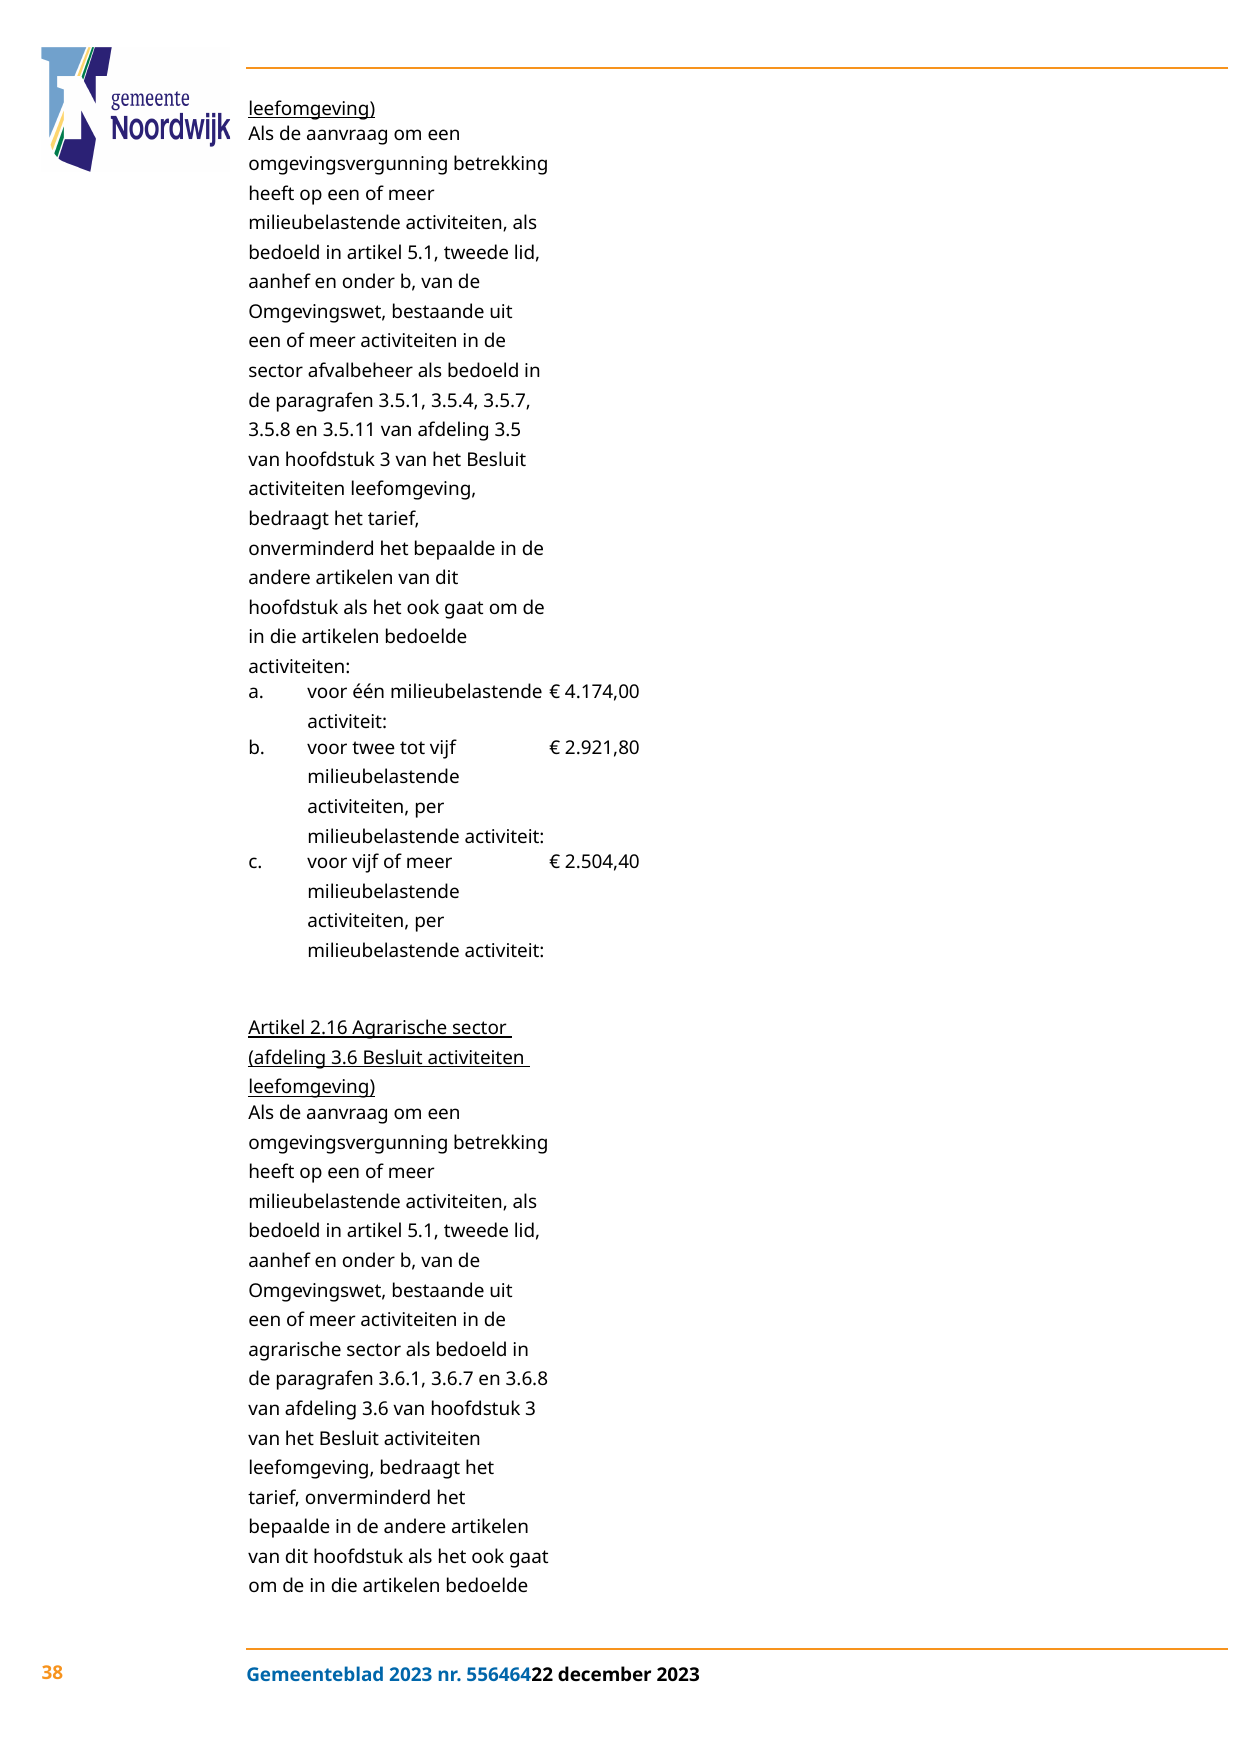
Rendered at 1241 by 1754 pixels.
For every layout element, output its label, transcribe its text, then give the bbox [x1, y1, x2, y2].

table_cell € 4.174,00 [549, 679, 1152, 734]
table_cell [549, 121, 1152, 679]
table_cell voor twee tot vijf milieubelastende activiteiten, per milieubelastende activiteit: [248, 734, 549, 848]
table_cell voor vijf of meer milieubelastende activiteiten, per milieubelastende activiteit: [248, 849, 549, 963]
table_cell [549, 963, 1152, 989]
table_cell Als de aanvraag om een omgevingsvergunning betrekking heeft op een of meer milieubelastende activiteiten, als bedoeld in artikel 5.1, tweede lid, aanhef en onder b, van de Omgevingswet, bestaande uit een of meer activiteiten in de agrarische sector als bedoeld in de paragrafen 3.6.1, 3.6.7 en 3.6.8 van afdeling 3.6 van hoofdstuk 3 van het Besluit activiteiten leefomgeving, bedraagt het tarief, onverminderd het bepaalde in de andere artikelen van dit hoofdstuk als het ook gaat om de in die artikelen bedoelde [248, 1099, 549, 1598]
table_cell [549, 1015, 1152, 1099]
table_cell € 2.921,80 [549, 734, 1152, 848]
picture [41, 47, 231, 172]
table_cell [549, 95, 1152, 121]
table_cell € 2.504,40 [549, 849, 1152, 963]
table_cell [549, 989, 1152, 1014]
table_cell voor één milieubelastende activiteit: [248, 679, 549, 734]
table_cell [248, 963, 549, 989]
table_cell [549, 1099, 1152, 1598]
table_cell [248, 989, 549, 1014]
table_cell Artikel 2.16 Agrarische sector (afdeling 3.6 Besluit activiteiten leefomgeving) [248, 1015, 549, 1099]
table_cell Als de aanvraag om een omgevingsvergunning betrekking heeft op een of meer milieubelastende activiteiten, als bedoeld in artikel 5.1, tweede lid, aanhef en onder b, van de Omgevingswet, bestaande uit een of meer activiteiten in de sector afvalbeheer als bedoeld in de paragrafen 3.5.1, 3.5.4, 3.5.7, 3.5.8 en 3.5.11 van afdeling 3.5 van hoofdstuk 3 van het Besluit activiteiten leefomgeving, bedraagt het tarief, onverminderd het bepaalde in de andere artikelen van dit hoofdstuk als het ook gaat om de in die artikelen bedoelde activiteiten: [248, 121, 549, 679]
table_cell leefomgeving) [248, 95, 549, 121]
